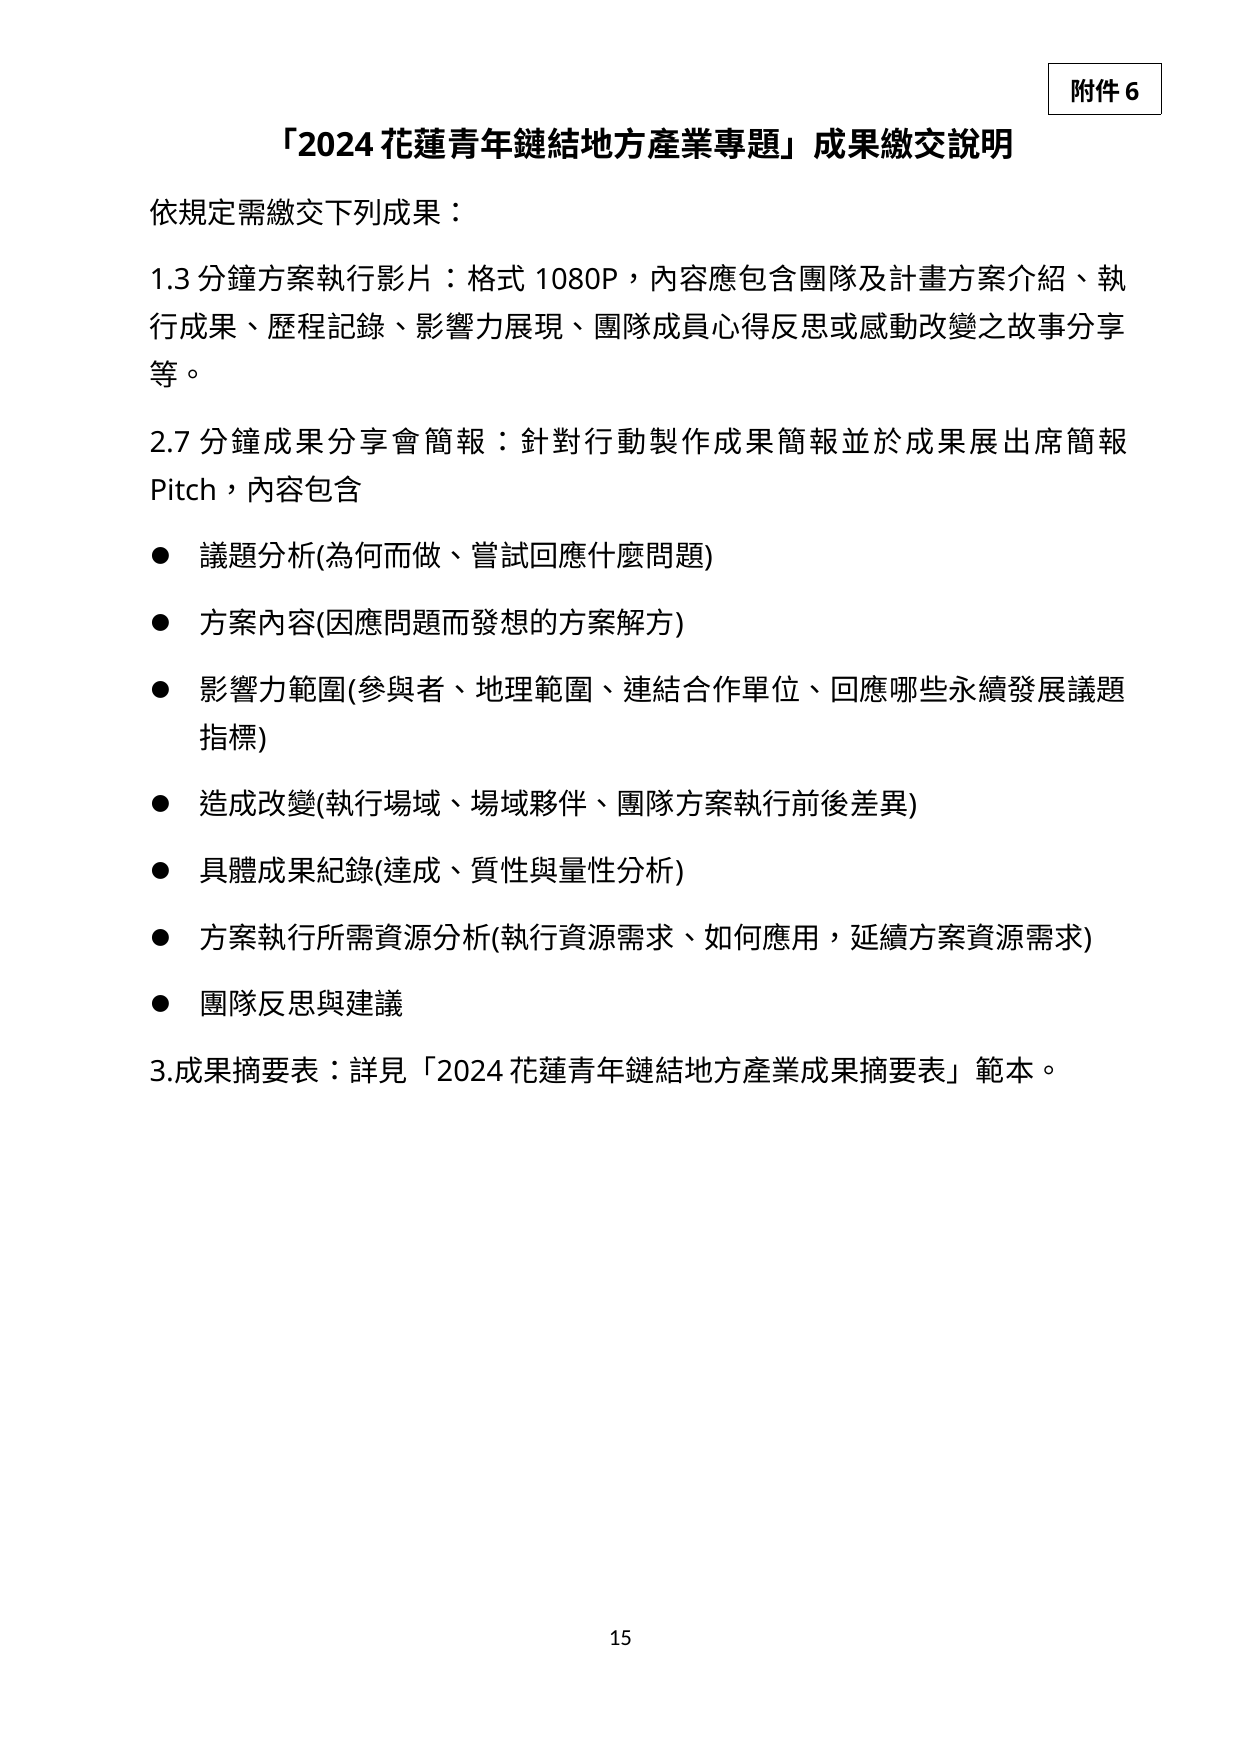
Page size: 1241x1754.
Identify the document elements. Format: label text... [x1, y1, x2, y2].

list 造成改變(執行場域、場域夥伴、團隊方案執行前後差異) [149, 776, 1128, 824]
list 具體成果紀錄(達成、質性與量性分析) [149, 843, 1128, 891]
text 「2024花蓮青年鏈結地方產業專題」成果繳交說明 [149, 118, 1128, 166]
list 影響力範圍(參與者、地理範圍、連結合作單位、回應哪些永續發展議題指標) [149, 662, 1128, 758]
list 團隊反思與建議 [149, 976, 1128, 1024]
text 1.3分鐘方案執行影片：格式 1080P，內容應包含團隊及計畫方案介紹、執行成果、歷程記錄、影響力展現、團隊成員心得反思或感動改變之故事分享等。 [149, 251, 1128, 395]
text 3.成果摘要表：詳見「2024花蓮青年鏈結地方產業成果摘要表」範本。 [149, 1043, 1128, 1091]
text 依規定需繳交下列成果： [149, 185, 1128, 233]
text 附件6 [1063, 71, 1146, 107]
list 議題分析(為何而做、嘗試回應什麼問題) [149, 528, 1128, 576]
list 方案執行所需資源分析(執行資源需求、如何應用，延續方案資源需求) [149, 910, 1128, 958]
text 2.7分鐘成果分享會簡報：針對行動製作成果簡報並於成果展出席簡報Pitch，內容包含 [149, 414, 1128, 510]
list 方案內容(因應問題而發想的方案解方) [149, 595, 1128, 643]
